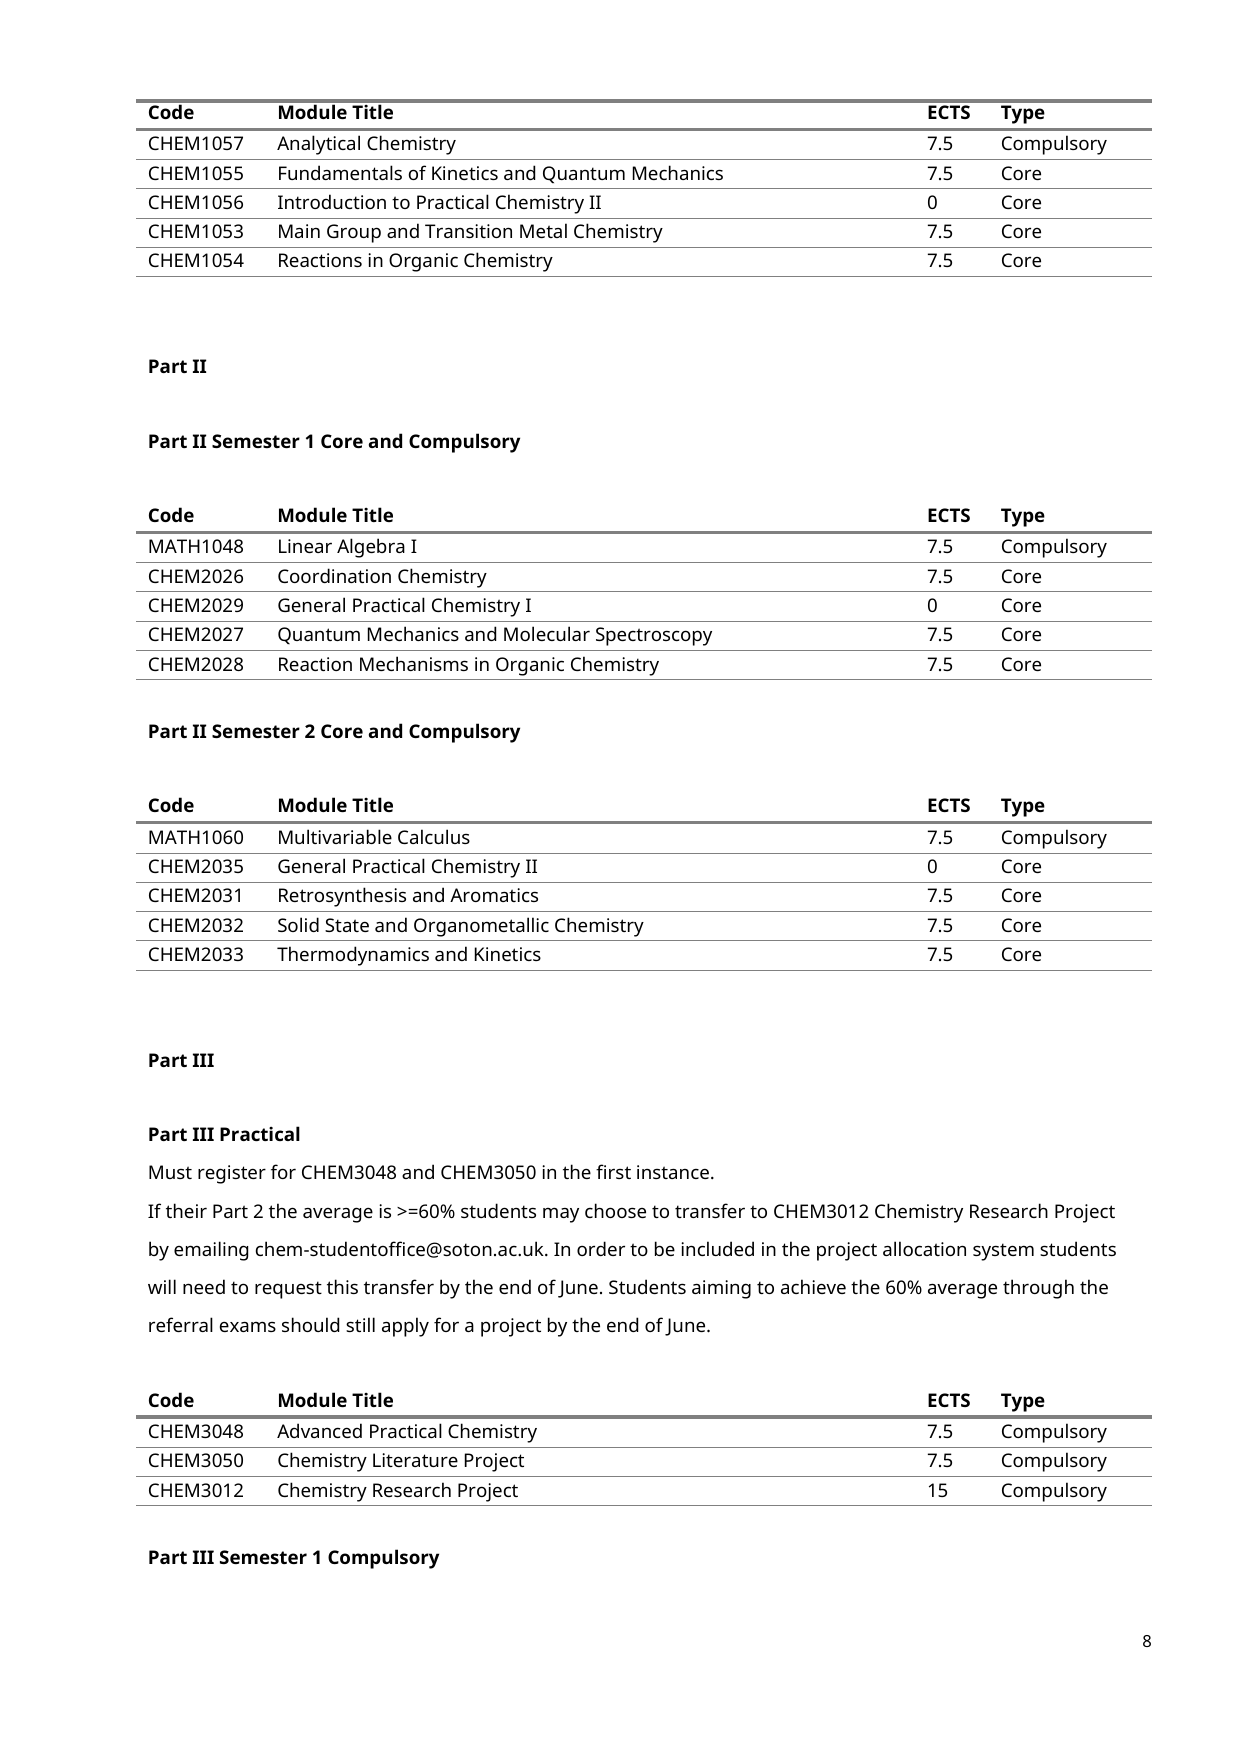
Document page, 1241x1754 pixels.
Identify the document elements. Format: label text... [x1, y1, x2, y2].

table_cell CHEM1054 [136, 248, 266, 276]
table_cell Retrosynthesis and Aromatics [266, 883, 916, 911]
table_cell CHEM2032 [136, 912, 266, 940]
table_cell ECTS [916, 1387, 989, 1415]
table_cell 7.5 [916, 651, 989, 679]
table_cell Main Group and Transition Metal Chemistry [266, 219, 916, 247]
table_cell Quantum Mechanics and Molecular Spectroscopy [266, 622, 916, 650]
table_cell 0 [916, 189, 989, 217]
table_cell 7.5 [916, 912, 989, 940]
table_cell Core [989, 219, 1152, 247]
table_cell CHEM2027 [136, 622, 266, 650]
table_cell Core [989, 160, 1152, 188]
table_cell Chemistry Research Project [266, 1477, 916, 1505]
table_cell CHEM1057 [136, 131, 266, 159]
table_cell General Practical Chemistry I [266, 592, 916, 621]
table_cell 7.5 [916, 131, 989, 159]
table_cell 7.5 [916, 941, 989, 969]
table_cell ECTS [916, 103, 989, 127]
table_cell Linear Algebra I [266, 534, 916, 562]
table_cell Multivariable Calculus [266, 824, 916, 852]
table_cell Introduction to Practical Chemistry II [266, 189, 916, 217]
table_cell Type [989, 503, 1152, 531]
table_cell Core [989, 651, 1152, 679]
table_cell Compulsory [989, 1477, 1152, 1505]
table_cell Core [989, 941, 1152, 969]
table_cell 15 [916, 1477, 989, 1505]
table_cell CHEM1056 [136, 189, 266, 217]
table_cell Compulsory [989, 1448, 1152, 1476]
table_cell Core [989, 883, 1152, 911]
table_cell Part III Semester 1 Compulsory [136, 1506, 1152, 1619]
table_cell CHEM3048 [136, 1419, 266, 1447]
table_cell Compulsory [989, 131, 1152, 159]
table_cell 7.5 [916, 534, 989, 562]
table_cell ECTS [916, 503, 989, 531]
table_cell General Practical Chemistry II [266, 854, 916, 882]
table_cell Type [989, 793, 1152, 821]
table_cell Core [989, 248, 1152, 276]
table_cell Core [989, 912, 1152, 940]
table_cell 7.5 [916, 883, 989, 911]
table_cell ECTS [916, 793, 989, 821]
table_cell Module Title [266, 503, 916, 531]
table_cell 7.5 [916, 160, 989, 188]
table_cell Advanced Practical Chemistry [266, 1419, 916, 1447]
table_cell CHEM2026 [136, 563, 266, 591]
table_cell CHEM2031 [136, 883, 266, 911]
table_cell Part III [136, 971, 1152, 1083]
table_cell MATH1060 [136, 824, 266, 852]
table_cell Core [989, 189, 1152, 217]
table_cell 7.5 [916, 563, 989, 591]
table_cell Module Title [266, 1387, 916, 1415]
table_cell CHEM2035 [136, 854, 266, 882]
table_cell Coordination Chemistry [266, 563, 916, 591]
table_cell CHEM3050 [136, 1448, 266, 1476]
table_cell Compulsory [989, 534, 1152, 562]
table_cell Thermodynamics and Kinetics [266, 941, 916, 969]
table_cell Part III Practical Must register for CHEM3048 and CHEM3050 in the first instance. If their Part 2 the average is >=60% students may choose to transfer to CHEM3012 Chemistry Research Project by emailing chem-studentoffice@soton.ac.uk. In order to be included in the project allocation system students will need to request this transfer by the end of June. Students aiming to achieve the 60% average through the referral exams should still apply for a project by the end of June. [136, 1083, 1152, 1387]
table_cell Solid State and Organometallic Chemistry [266, 912, 916, 940]
table_cell Compulsory [989, 1419, 1152, 1447]
table_cell Chemistry Literature Project [266, 1448, 916, 1476]
table_cell Fundamentals of Kinetics and Quantum Mechanics [266, 160, 916, 188]
table_cell CHEM2029 [136, 592, 266, 621]
table_cell CHEM1055 [136, 160, 266, 188]
table_cell 7.5 [916, 248, 989, 276]
table_cell Core [989, 622, 1152, 650]
table_cell Reactions in Organic Chemistry [266, 248, 916, 276]
table_cell Code [136, 103, 266, 127]
table_cell Module Title [266, 793, 916, 821]
table_cell 7.5 [916, 1419, 989, 1447]
table_cell Part II [136, 277, 1152, 390]
table_cell Analytical Chemistry [266, 131, 916, 159]
table_cell Code [136, 503, 266, 531]
table_cell 7.5 [916, 219, 989, 247]
table_cell 0 [916, 854, 989, 882]
table_cell Type [989, 103, 1152, 127]
table_cell CHEM3012 [136, 1477, 266, 1505]
table_cell CHEM2033 [136, 941, 266, 969]
table_cell CHEM1053 [136, 219, 266, 247]
table_cell Core [989, 854, 1152, 882]
table_cell Code [136, 1387, 266, 1415]
table_cell Compulsory [989, 824, 1152, 852]
table_cell Module Title [266, 103, 916, 127]
table_cell 7.5 [916, 622, 989, 650]
table_cell 7.5 [916, 1448, 989, 1476]
table_cell Part II Semester 2 Core and Compulsory [136, 680, 1152, 793]
table_cell 0 [916, 592, 989, 621]
table_cell MATH1048 [136, 534, 266, 562]
table_cell Reaction Mechanisms in Organic Chemistry [266, 651, 916, 679]
table_cell Code [136, 793, 266, 821]
table_cell Core [989, 563, 1152, 591]
table_cell CHEM2028 [136, 651, 266, 679]
table_cell Type [989, 1387, 1152, 1415]
table_cell 7.5 [916, 824, 989, 852]
table_cell Part II Semester 1 Core and Compulsory [136, 390, 1152, 502]
table_cell Core [989, 592, 1152, 621]
